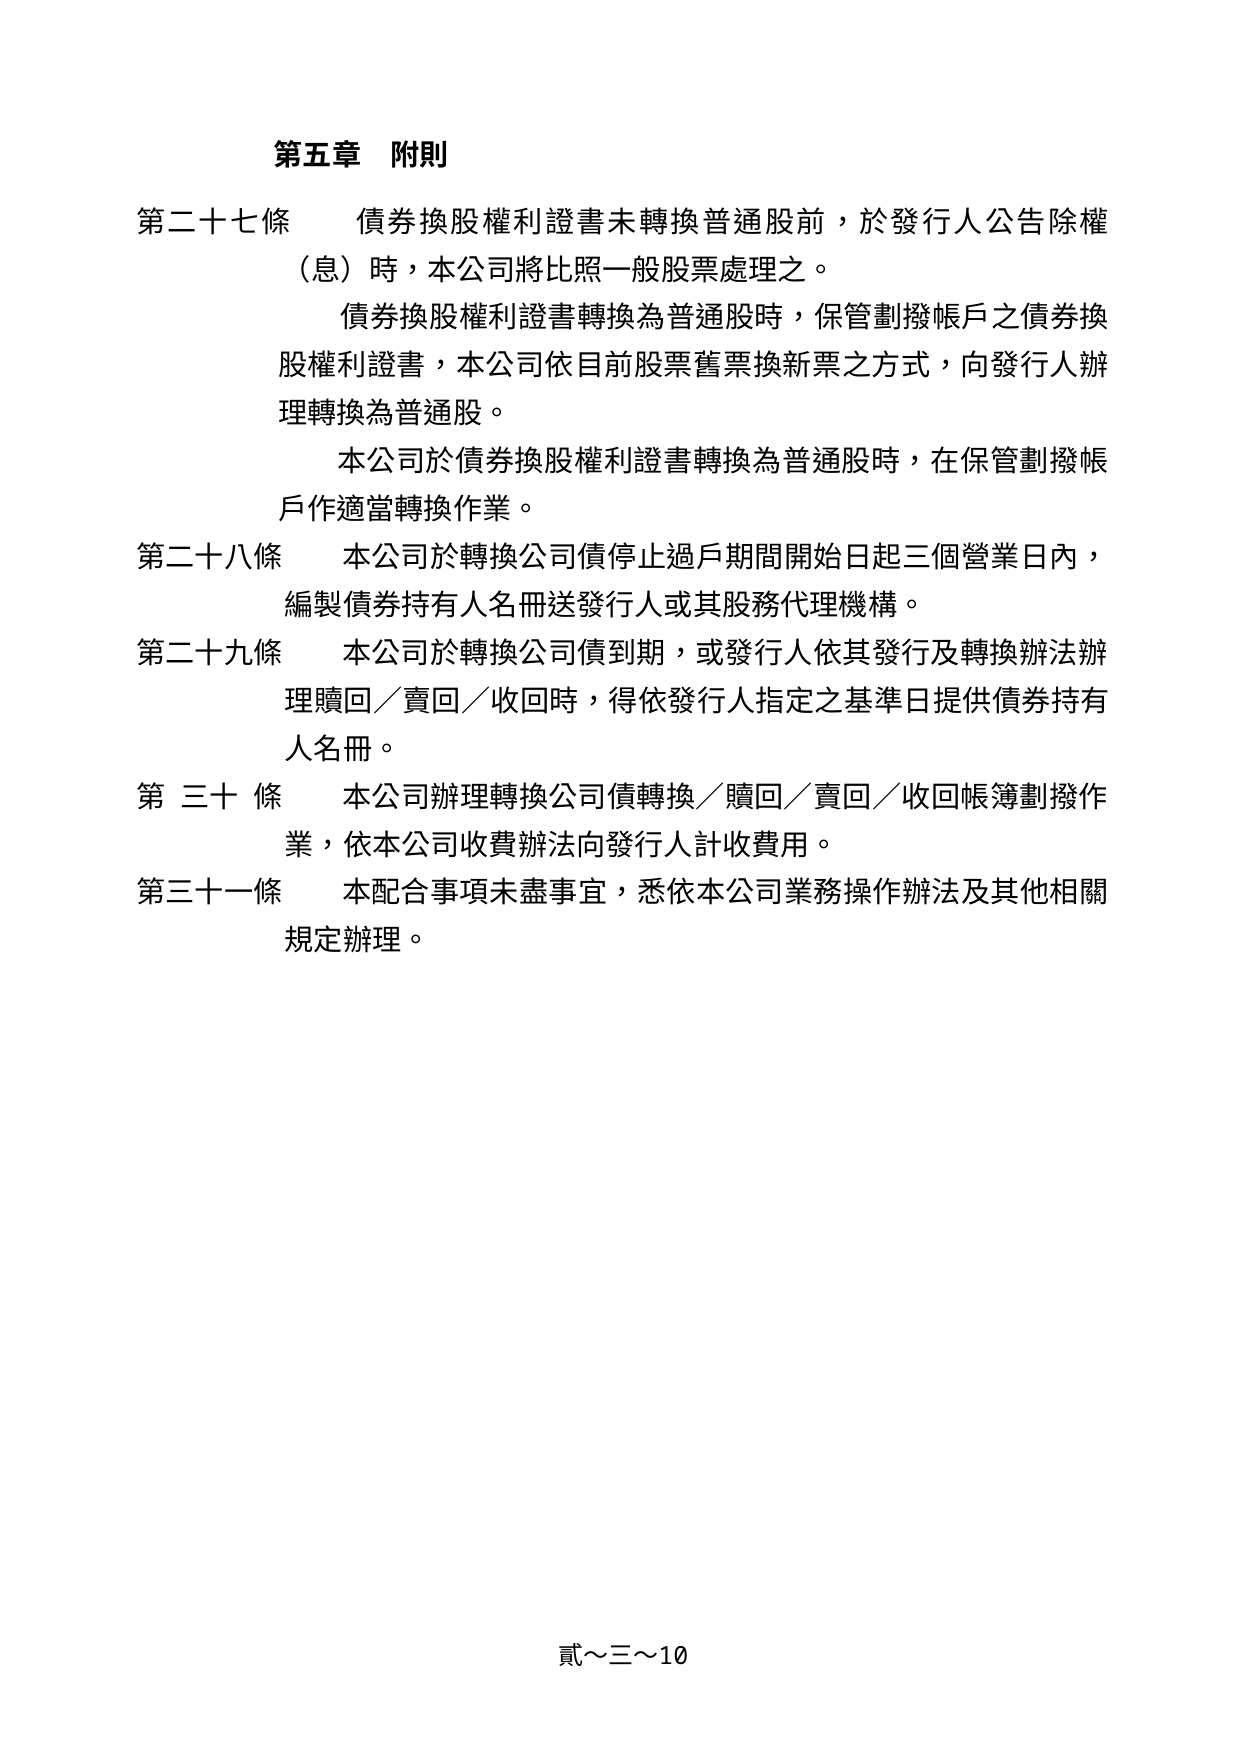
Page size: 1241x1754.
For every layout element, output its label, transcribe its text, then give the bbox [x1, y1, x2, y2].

text 本公司於債券換股權利證書轉換為普通股時，在保管劃撥帳戶作適當轉換作業。 [278, 433, 1110, 529]
subtitle 第五章 附則 [273, 127, 1064, 175]
text 第二十八條 本公司於轉換公司債停止過戶期間開始日起三個營業日內，編製債券持有人名冊送發行人或其股務代理機構。 [136, 529, 1110, 625]
text 第 三十 條 本公司辦理轉換公司債轉換／贖回／賣回／收回帳簿劃撥作業，依本公司收費辦法向發行人計收費用。 [136, 769, 1110, 864]
text 第二十九條 本公司於轉換公司債到期，或發行人依其發行及轉換辦法辦理贖回／賣回／收回時，得依發行人指定之基準日提供債券持有人名冊。 [136, 625, 1110, 769]
text 債券換股權利證書轉換為普通股時，保管劃撥帳戶之債券換股權利證書，本公司依目前股票舊票換新票之方式，向發行人辦理轉換為普通股。 [278, 289, 1110, 433]
text 第三十一條 本配合事項未盡事宜，悉依本公司業務操作辦法及其他相關規定辦理。 [136, 864, 1110, 960]
text 第二十七條 債券換股權利證書未轉換普通股前，於發行人公告除權（息）時，本公司將比照一般股票處理之。 [136, 194, 1110, 289]
